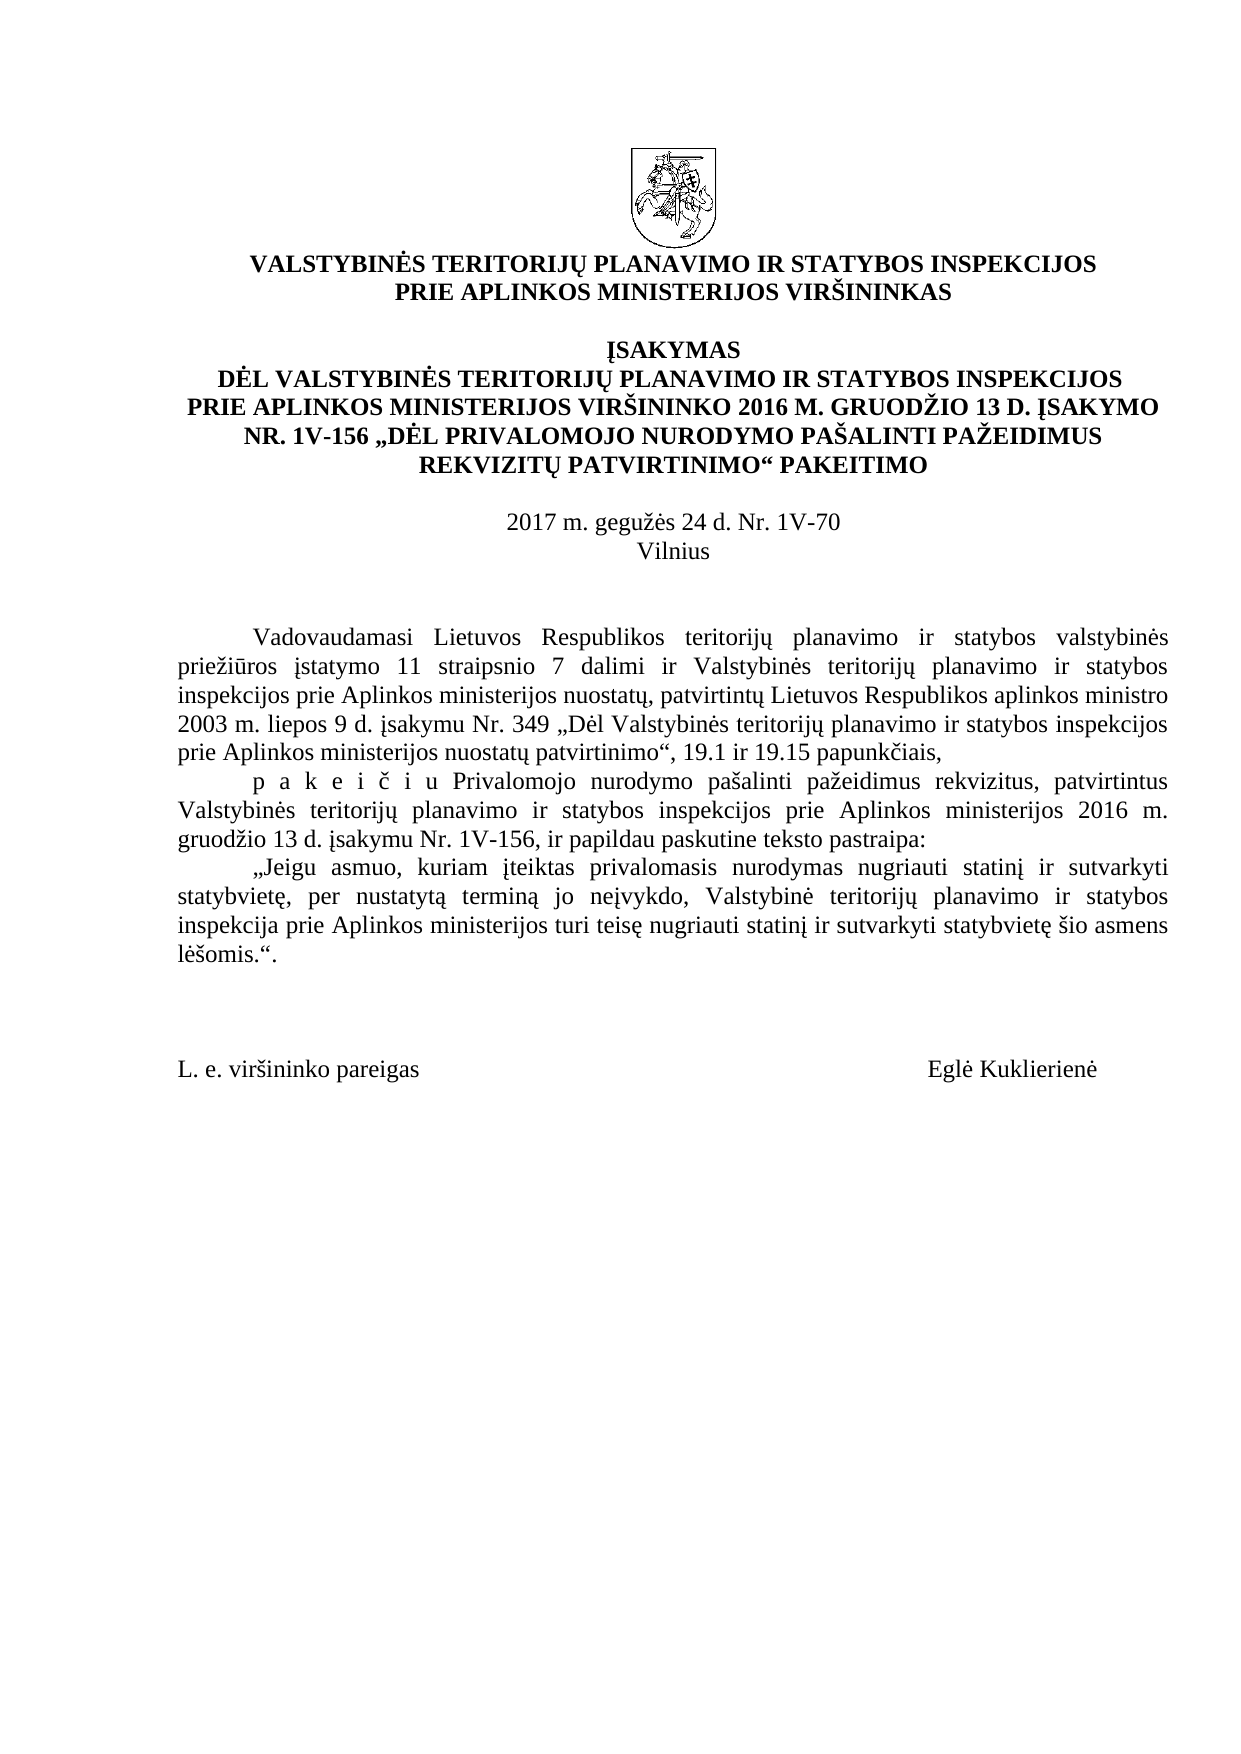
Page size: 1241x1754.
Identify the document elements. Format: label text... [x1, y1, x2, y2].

text Vadovaudamasi Lietuvos Respublikos teritorijų planavimo ir statybos valstybinės priežiūros įstatymo 11 straipsnio 7 dalimi ir Valstybinės teritorijų planavimo ir statybos inspekcijos prie Aplinkos ministerijos nuostatų, patvirtintų Lietuvos Respublikos aplinkos ministro 2003 m. liepos 9 d. įsakymu Nr. 349 „Dėl Valstybinės teritorijų planavimo ir statybos inspekcijos prie Aplinkos ministerijos nuostatų patvirtinimo“, 19.1 ir 19.15 papunkčiais, [177, 622, 1169, 766]
text ĮSAKYMAS [177, 335, 1169, 364]
text p a k e i č i u Privalomojo nurodymo pašalinti pažeidimus rekvizitus, patvirtintus Valstybinės teritorijų planavimo ir statybos inspekcijos prie Aplinkos ministerijos 2016 m. gruodžio 13 d. įsakymu Nr. 1V-156, ir papildau paskutine teksto pastraipa: [177, 766, 1169, 852]
text „Jeigu asmuo, kuriam įteiktas privalomasis nurodymas nugriauti statinį ir sutvarkyti statybvietę, per nustatytą terminą jo neįvykdo, Valstybinė teritorijų planavimo ir statybos inspekcija prie Aplinkos ministerijos turi teisę nugriauti statinį ir sutvarkyti statybvietę šio asmens lėšomis.“. [177, 852, 1169, 967]
text VALSTYBINĖS TERITORIJŲ PLANAVIMO IR STATYBOS INSPEKCIJOS [177, 249, 1169, 277]
text PRIE APLINKOS MINISTERIJOS VIRŠININKO 2016 M. GRUODŽIO 13 D. ĮSAKYMO NR. 1V-156 „DĖL PRIVALOMOJO NURODYMO PAŠALINTI PAŽEIDIMUS REKVIZITŲ PATVIRTINIMO“ PAKEITIMO [177, 392, 1169, 479]
text 2017 m. gegužės 24 d. Nr. 1V-70 [177, 507, 1169, 536]
text DĖL VALSTYBINĖS TERITORIJŲ PLANAVIMO IR STATYBOS INSPEKCIJOS [177, 364, 1169, 392]
text PRIE APLINKOS MINISTERIJOS VIRŠININKAS [177, 277, 1169, 306]
text Vilnius [177, 536, 1169, 565]
text L. e. viršininko pareigas Eglė Kuklierienė [177, 1054, 1169, 1082]
